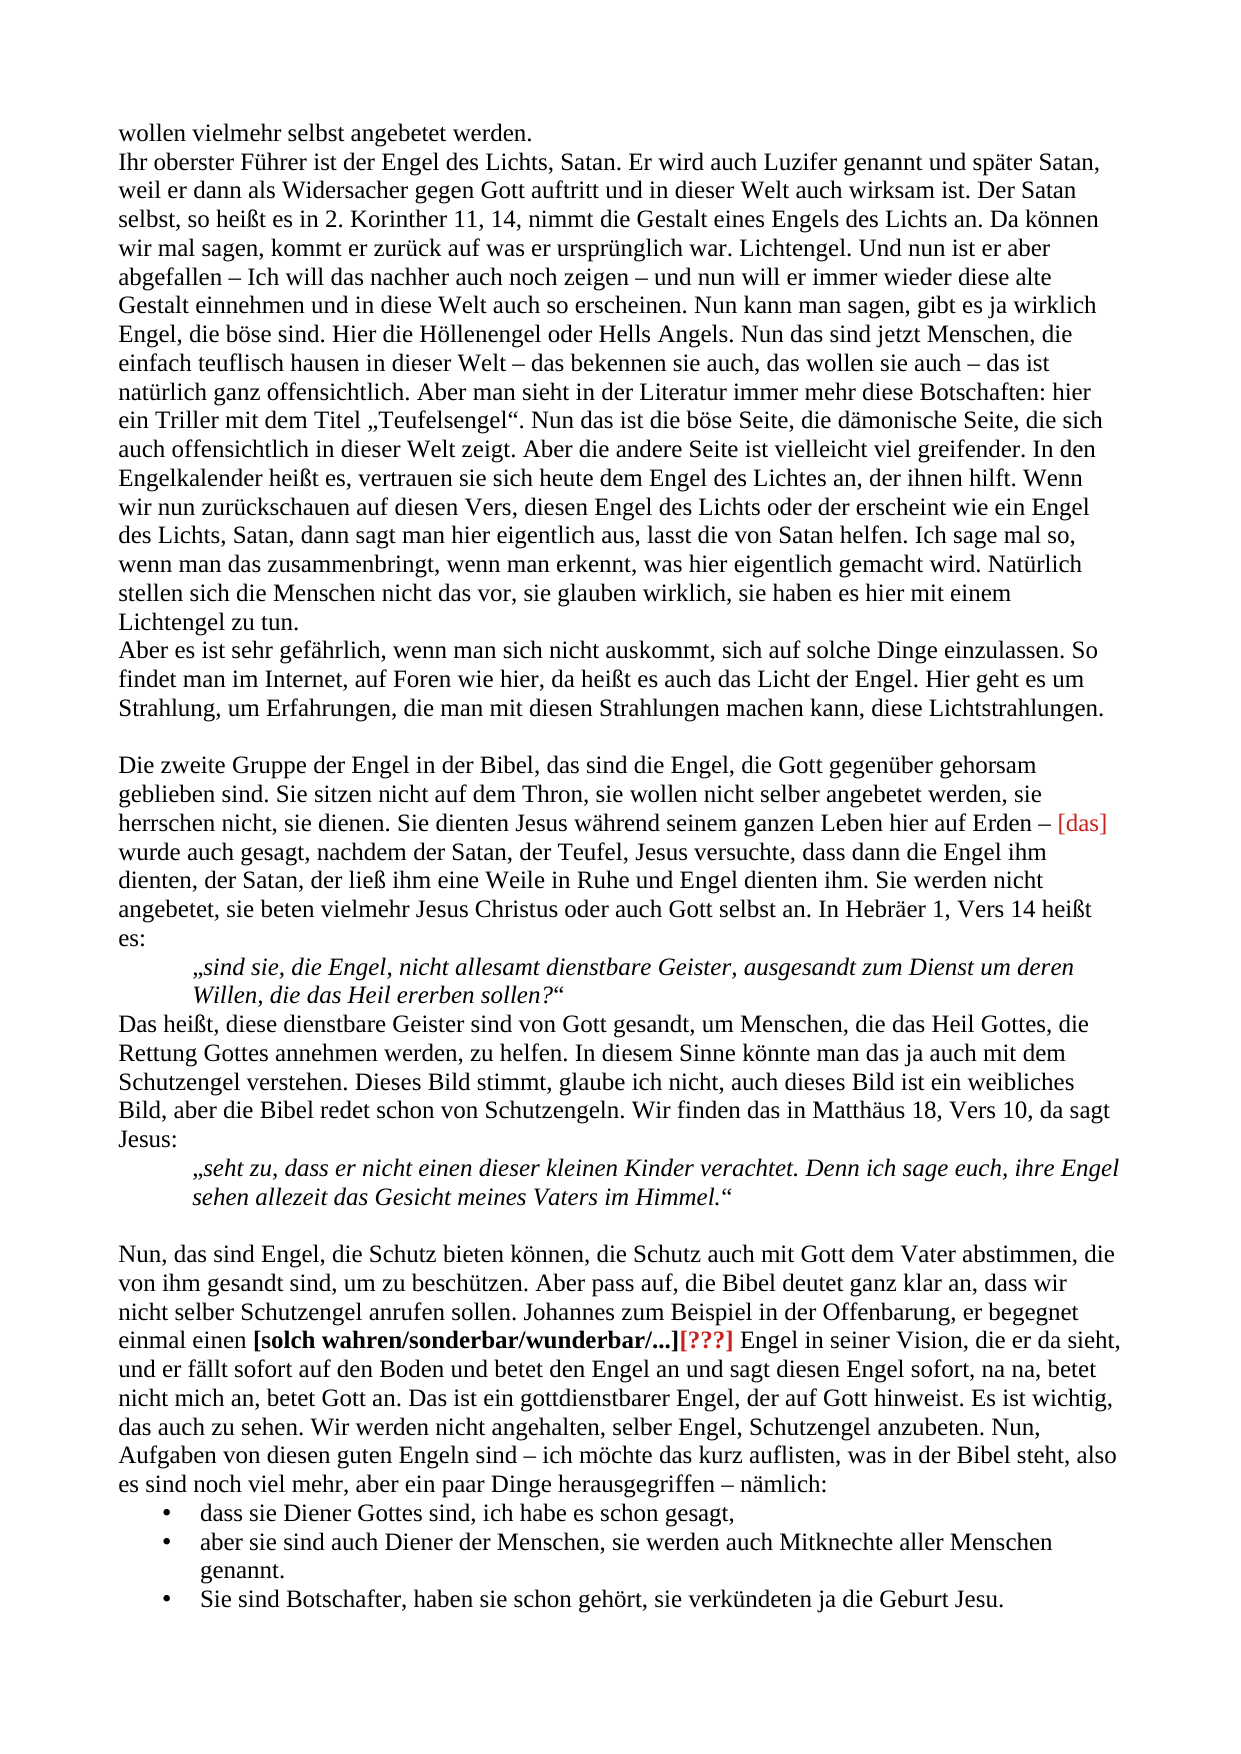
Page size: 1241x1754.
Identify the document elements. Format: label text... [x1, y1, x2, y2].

text „sind sie, die Engel, nicht allesamt dienstbare Geister, ausgesandt zum Dienst um deren Willen, die das Heil ererben sollen?“ [192, 952, 1122, 1009]
text Das heißt, diese dienstbare Geister sind von Gott gesandt, um Menschen, die das Heil Gottes, die Rettung Gottes annehmen werden, zu helfen. In diesem Sinne könnte man das ja auch mit dem Schutzengel verstehen. Dieses Bild stimmt, glaube ich nicht, auch dieses Bild ist ein weibliches Bild, aber die Bibel redet schon von Schutzengeln. Wir finden das in Matthäus 18, Vers 10, da sagt Jesus: [118, 1009, 1122, 1153]
list aber sie sind auch Diener der Menschen, sie werden auch Mitknechte aller Menschen genannt. [162, 1527, 1122, 1584]
text Die zweite Gruppe der Engel in der Bibel, das sind die Engel, die Gott gegenüber gehorsam geblieben sind. Sie sitzen nicht auf dem Thron, sie wollen nicht selber angebetet werden, sie herrschen nicht, sie dienen. Sie dienten Jesus während seinem ganzen Leben hier auf Erden – [das] wurde auch gesagt, nachdem der Satan, der Teufel, Jesus versuchte, dass dann die Engel ihm dienten, der Satan, der ließ ihm eine Weile in Ruhe und Engel dienten ihm. Sie werden nicht angebetet, sie beten vielmehr Jesus Christus oder auch Gott selbst an. In Hebräer 1, Vers 14 heißt es: [118, 751, 1122, 952]
list dass sie Diener Gottes sind, ich habe es schon gesagt, [162, 1498, 1122, 1527]
text „seht zu, dass er nicht einen dieser kleinen Kinder verachtet. Denn ich sage euch, ihre Engel sehen allezeit das Gesicht meines Vaters im Himmel.“ [192, 1153, 1122, 1211]
list Sie sind Botschafter, haben sie schon gehört, sie verkündeten ja die Geburt Jesu. [162, 1584, 1122, 1613]
text Ihr oberster Führer ist der Engel des Lichts, Satan. Er wird auch Luzifer genannt und später Satan, weil er dann als Widersacher gegen Gott auftritt und in dieser Welt auch wirksam ist. Der Satan selbst, so heißt es in 2. Korinther 11, 14, nimmt die Gestalt eines Engels des Lichts an. Da können wir mal sagen, kommt er zurück auf was er ursprünglich war. Lichtengel. Und nun ist er aber abgefallen – Ich will das nachher auch noch zeigen – und nun will er immer wieder diese alte Gestalt einnehmen und in diese Welt auch so erscheinen. Nun kann man sagen, gibt es ja wirklich Engel, die böse sind. Hier die Höllenengel oder Hells Angels. Nun das sind jetzt Menschen, die einfach teuflisch hausen in dieser Welt – das bekennen sie auch, das wollen sie auch – das ist natürlich ganz offensichtlich. Aber man sieht in der Literatur immer mehr diese Botschaften: hier ein Triller mit dem Titel „Teufelsengel“. Nun das ist die böse Seite, die dämonische Seite, die sich auch offensichtlich in dieser Welt zeigt. Aber die andere Seite ist vielleicht viel greifender. In den Engelkalender heißt es, vertrauen sie sich heute dem Engel des Lichtes an, der ihnen hilft. Wenn wir nun zurückschauen auf diesen Vers, diesen Engel des Lichts oder der erscheint wie ein Engel des Lichts, Satan, dann sagt man hier eigentlich aus, lasst die von Satan helfen. Ich sage mal so, wenn man das zusammenbringt, wenn man erkennt, was hier eigentlich gemacht wird. Natürlich stellen sich die Menschen nicht das vor, sie glauben wirklich, sie haben es hier mit einem Lichtengel zu tun. [118, 147, 1122, 636]
text Aber es ist sehr gefährlich, wenn man sich nicht auskommt, sich auf solche Dinge einzulassen. So findet man im Internet, auf Foren wie hier, da heißt es auch das Licht der Engel. Hier geht es um Strahlung, um Erfahrungen, die man mit diesen Strahlungen machen kann, diese Lichtstrahlungen. [118, 636, 1122, 722]
text wollen vielmehr selbst angebetet werden. [118, 118, 1122, 147]
text Nun, das sind Engel, die Schutz bieten können, die Schutz auch mit Gott dem Vater abstimmen, die von ihm gesandt sind, um zu beschützen. Aber pass auf, die Bibel deutet ganz klar an, dass wir nicht selber Schutzengel anrufen sollen. Johannes zum Beispiel in der Offenbarung, er begegnet einmal einen [solch wahren/sonderbar/wunderbar/...][???] Engel in seiner Vision, die er da sieht, und er fällt sofort auf den Boden und betet den Engel an und sagt diesen Engel sofort, na na, betet nicht mich an, betet Gott an. Das ist ein gottdienstbarer Engel, der auf Gott hinweist. Es ist wichtig, das auch zu sehen. Wir werden nicht angehalten, selber Engel, Schutzengel anzubeten. Nun, Aufgaben von diesen guten Engeln sind – ich möchte das kurz auflisten, was in der Bibel steht, also es sind noch viel mehr, aber ein paar Dinge herausgegriffen – nämlich: [118, 1239, 1122, 1498]
